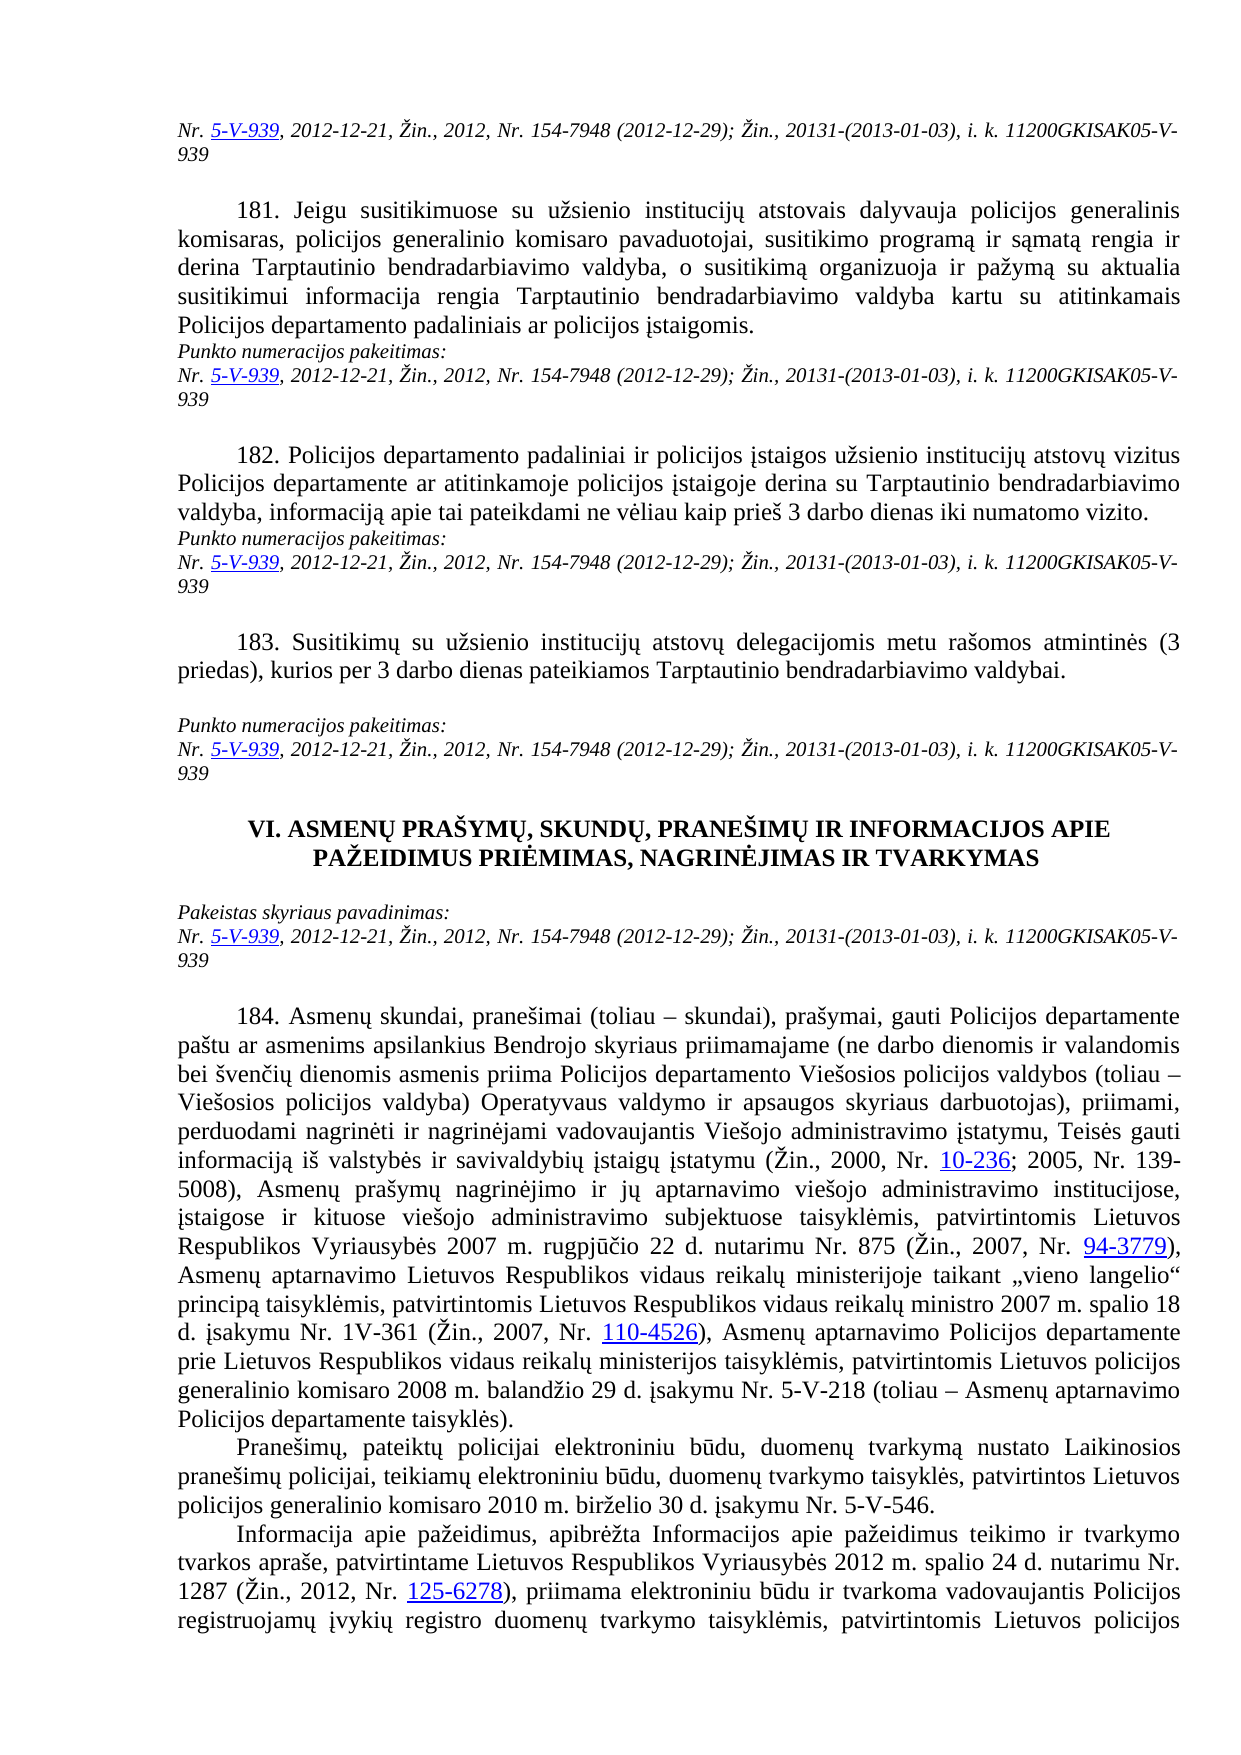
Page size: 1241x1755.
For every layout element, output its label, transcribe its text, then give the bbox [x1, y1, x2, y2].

text Nr. 5-V-939, 2012-12-21, Žin., 2012, Nr. 154-7948 (2012-12-29); Žin., 20131-(2013-01-03), i. k. 11200GKISAK05-V-939 [177, 737, 1181, 785]
text Pakeistas skyriaus pavadinimas: [177, 900, 1181, 924]
text Punkto numeracijos pakeitimas: [177, 526, 1181, 550]
text Pranešimų, pateiktų policijai elektroniniu būdu, duomenų tvarkymą nustato Laikinosios pranešimų policijai, teikiamų elektroniniu būdu, duomenų tvarkymo taisyklės, patvirtintos Lietuvos policijos generalinio komisaro 2010 m. birželio 30 d. įsakymu Nr. 5-V-546. [177, 1432, 1181, 1519]
text VI. ASMENŲ PRAŠYMŲ, SKUNDŲ, PRANEŠIMŲ IR INFORMACIJOS APIE PAŽEIDIMUS PRIĖMIMAS, NAGRINĖJIMAS IR TVARKYMAS [177, 814, 1181, 872]
text Informacija apie pažeidimus, apibrėžta Informacijos apie pažeidimus teikimo ir tvarkymo tvarkos apraše, patvirtintame Lietuvos Respublikos Vyriausybės 2012 m. spalio 24 d. nutarimu Nr. 1287 (Žin., 2012, Nr. 125-6278), priimama elektroniniu būdu ir tvarkoma vadovaujantis Policijos registruojamų įvykių registro duomenų tvarkymo taisyklėmis, patvirtintomis Lietuvos policijos [177, 1519, 1181, 1634]
text Punkto numeracijos pakeitimas: [177, 339, 1181, 363]
text Nr. 5-V-939, 2012-12-21, Žin., 2012, Nr. 154-7948 (2012-12-29); Žin., 20131-(2013-01-03), i. k. 11200GKISAK05-V-939 [177, 363, 1181, 411]
text 181. Jeigu susitikimuose su užsienio institucijų atstovais dalyvauja policijos generalinis komisaras, policijos generalinio komisaro pavaduotojai, susitikimo programą ir sąmatą rengia ir derina Tarptautinio bendradarbiavimo valdyba, o susitikimą organizuoja ir pažymą su aktualia susitikimui informacija rengia Tarptautinio bendradarbiavimo valdyba kartu su atitinkamais Policijos departamento padaliniais ar policijos įstaigomis. [177, 195, 1181, 339]
text Nr. 5-V-939, 2012-12-21, Žin., 2012, Nr. 154-7948 (2012-12-29); Žin., 20131-(2013-01-03), i. k. 11200GKISAK05-V-939 [177, 118, 1181, 166]
text 182. Policijos departamento padaliniai ir policijos įstaigos užsienio institucijų atstovų vizitus Policijos departamente ar atitinkamoje policijos įstaigoje derina su Tarptautinio bendradarbiavimo valdyba, informaciją apie tai pateikdami ne vėliau kaip prieš 3 darbo dienas iki numatomo vizito. [177, 440, 1181, 526]
text 183. Susitikimų su užsienio institucijų atstovų delegacijomis metu rašomos atmintinės (3 priedas), kurios per 3 darbo dienas pateikiamos Tarptautinio bendradarbiavimo valdybai. [177, 627, 1181, 684]
text Punkto numeracijos pakeitimas: [177, 713, 1181, 737]
text Nr. 5-V-939, 2012-12-21, Žin., 2012, Nr. 154-7948 (2012-12-29); Žin., 20131-(2013-01-03), i. k. 11200GKISAK05-V-939 [177, 924, 1181, 972]
text 184. Asmenų skundai, pranešimai (toliau – skundai), prašymai, gauti Policijos departamente paštu ar asmenims apsilankius Bendrojo skyriaus priimamajame (ne darbo dienomis ir valandomis bei švenčių dienomis asmenis priima Policijos departamento Viešosios policijos valdybos (toliau – Viešosios policijos valdyba) Operatyvaus valdymo ir apsaugos skyriaus darbuotojas), priimami, perduodami nagrinėti ir nagrinėjami vadovaujantis Viešojo administravimo įstatymu, Teisės gauti informaciją iš valstybės ir savivaldybių įstaigų įstatymu (Žin., 2000, Nr. 10-236; 2005, Nr. 139-5008), Asmenų prašymų nagrinėjimo ir jų aptarnavimo viešojo administravimo institucijose, įstaigose ir kituose viešojo administravimo subjektuose taisyklėmis, patvirtintomis Lietuvos Respublikos Vyriausybės 2007 m. rugpjūčio 22 d. nutarimu Nr. 875 (Žin., 2007, Nr. 94-3779), Asmenų aptarnavimo Lietuvos Respublikos vidaus reikalų ministerijoje taikant „vieno langelio“ principą taisyklėmis, patvirtintomis Lietuvos Respublikos vidaus reikalų ministro 2007 m. spalio 18 d. įsakymu Nr. 1V-361 (Žin., 2007, Nr. 110-4526), Asmenų aptarnavimo Policijos departamente prie Lietuvos Respublikos vidaus reikalų ministerijos taisyklėmis, patvirtintomis Lietuvos policijos generalinio komisaro 2008 m. balandžio 29 d. įsakymu Nr. 5-V-218 (toliau – Asmenų aptarnavimo Policijos departamente taisyklės). [177, 1001, 1181, 1432]
text Nr. 5-V-939, 2012-12-21, Žin., 2012, Nr. 154-7948 (2012-12-29); Žin., 20131-(2013-01-03), i. k. 11200GKISAK05-V-939 [177, 550, 1181, 598]
